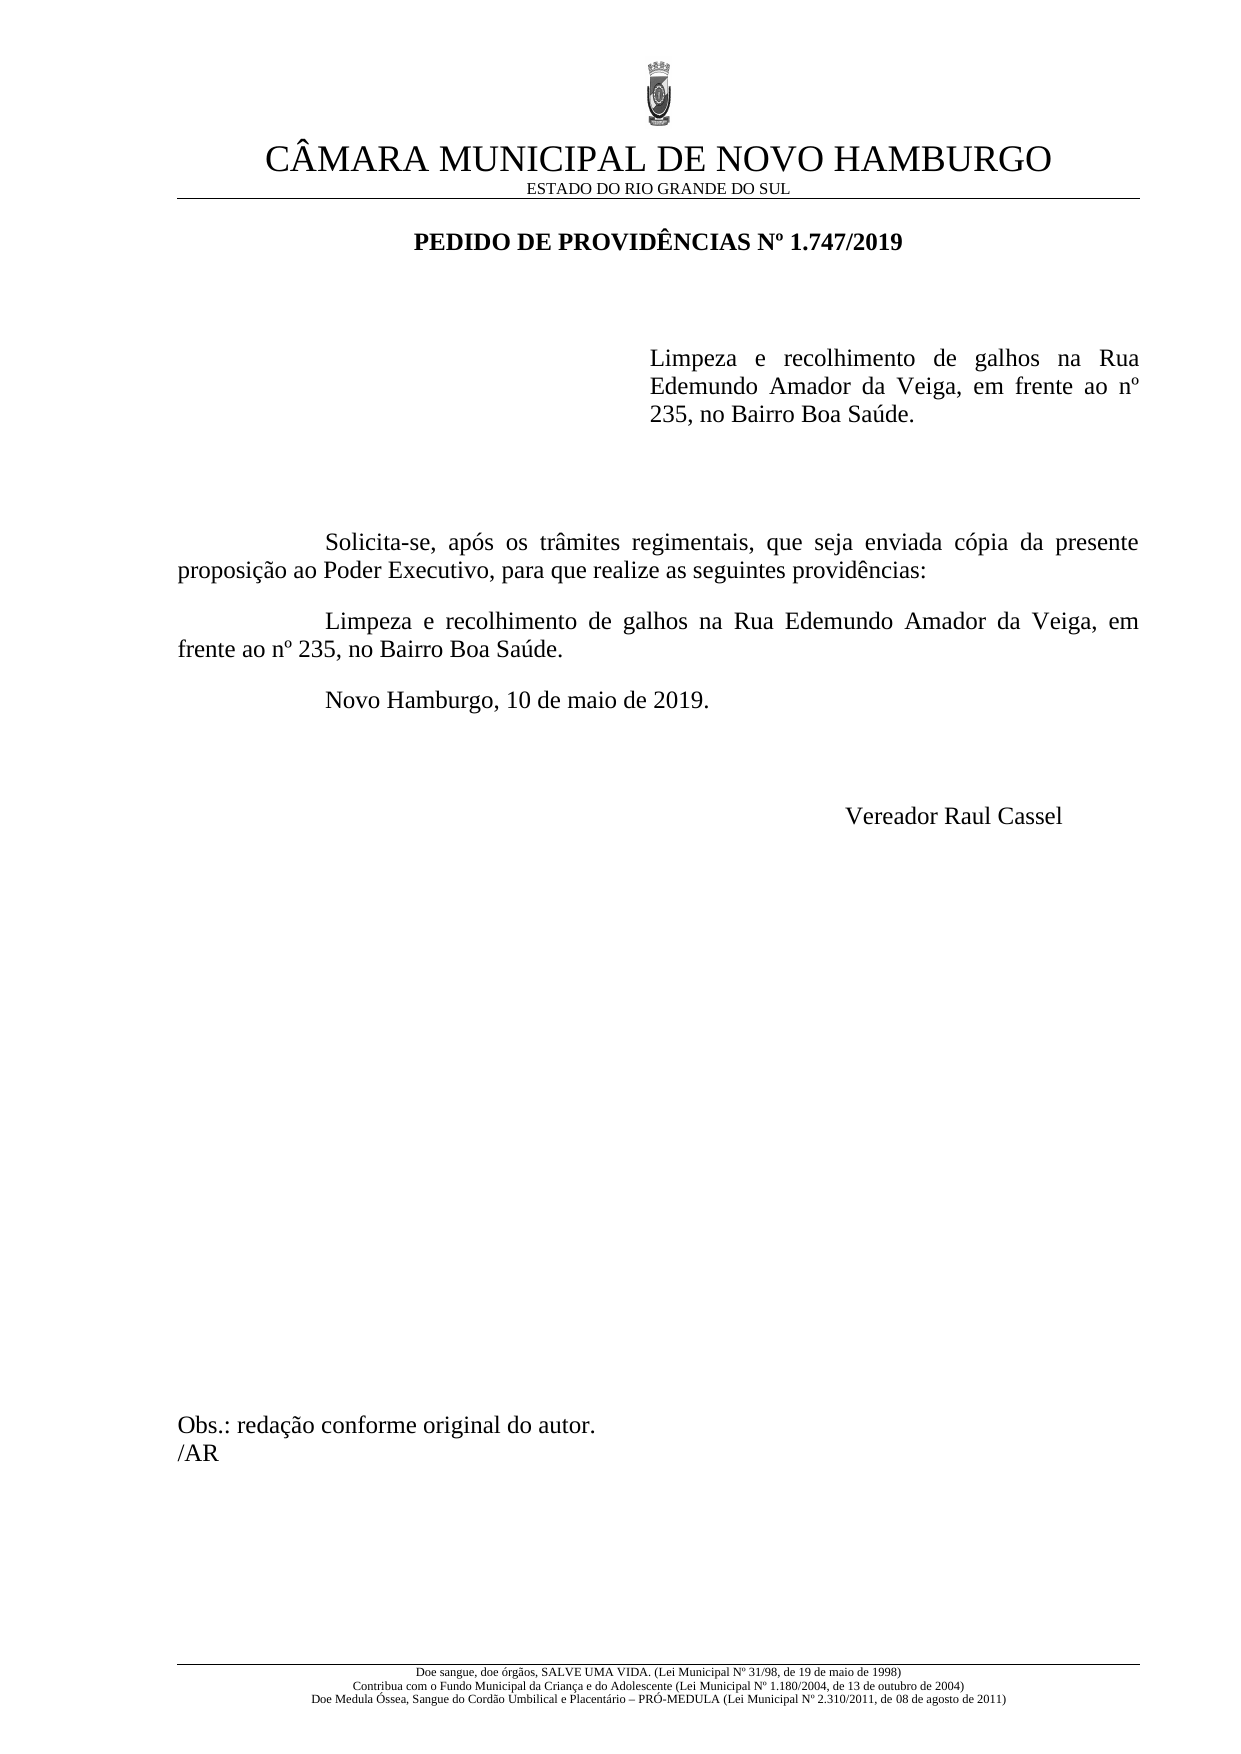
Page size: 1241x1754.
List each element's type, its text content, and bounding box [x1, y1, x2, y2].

text Novo Hamburgo, 10 de maio de 2019. [177, 686, 1140, 714]
text Vereador Raul Cassel [177, 802, 1140, 830]
text /AR [177, 1439, 1140, 1467]
text Limpeza e recolhimento de galhos na Rua Edemundo Amador da Veiga, em frente ao nº 235, no Bairro Boa Saúde. [177, 607, 1140, 662]
text PEDIDO DE PROVIDÊNCIAS Nº 1.747/2019 [177, 228, 1140, 256]
text Obs.: redação conforme original do autor. [177, 1411, 1140, 1439]
text Solicita-se, após os trâmites regimentais, que seja enviada cópia da presente proposição ao Poder Executivo, para que realize as seguintes providências: [177, 528, 1140, 583]
text Limpeza e recolhimento de galhos na Rua Edemundo Amador da Veiga, em frente ao nº 235, no Bairro Boa Saúde. [649, 344, 1140, 428]
